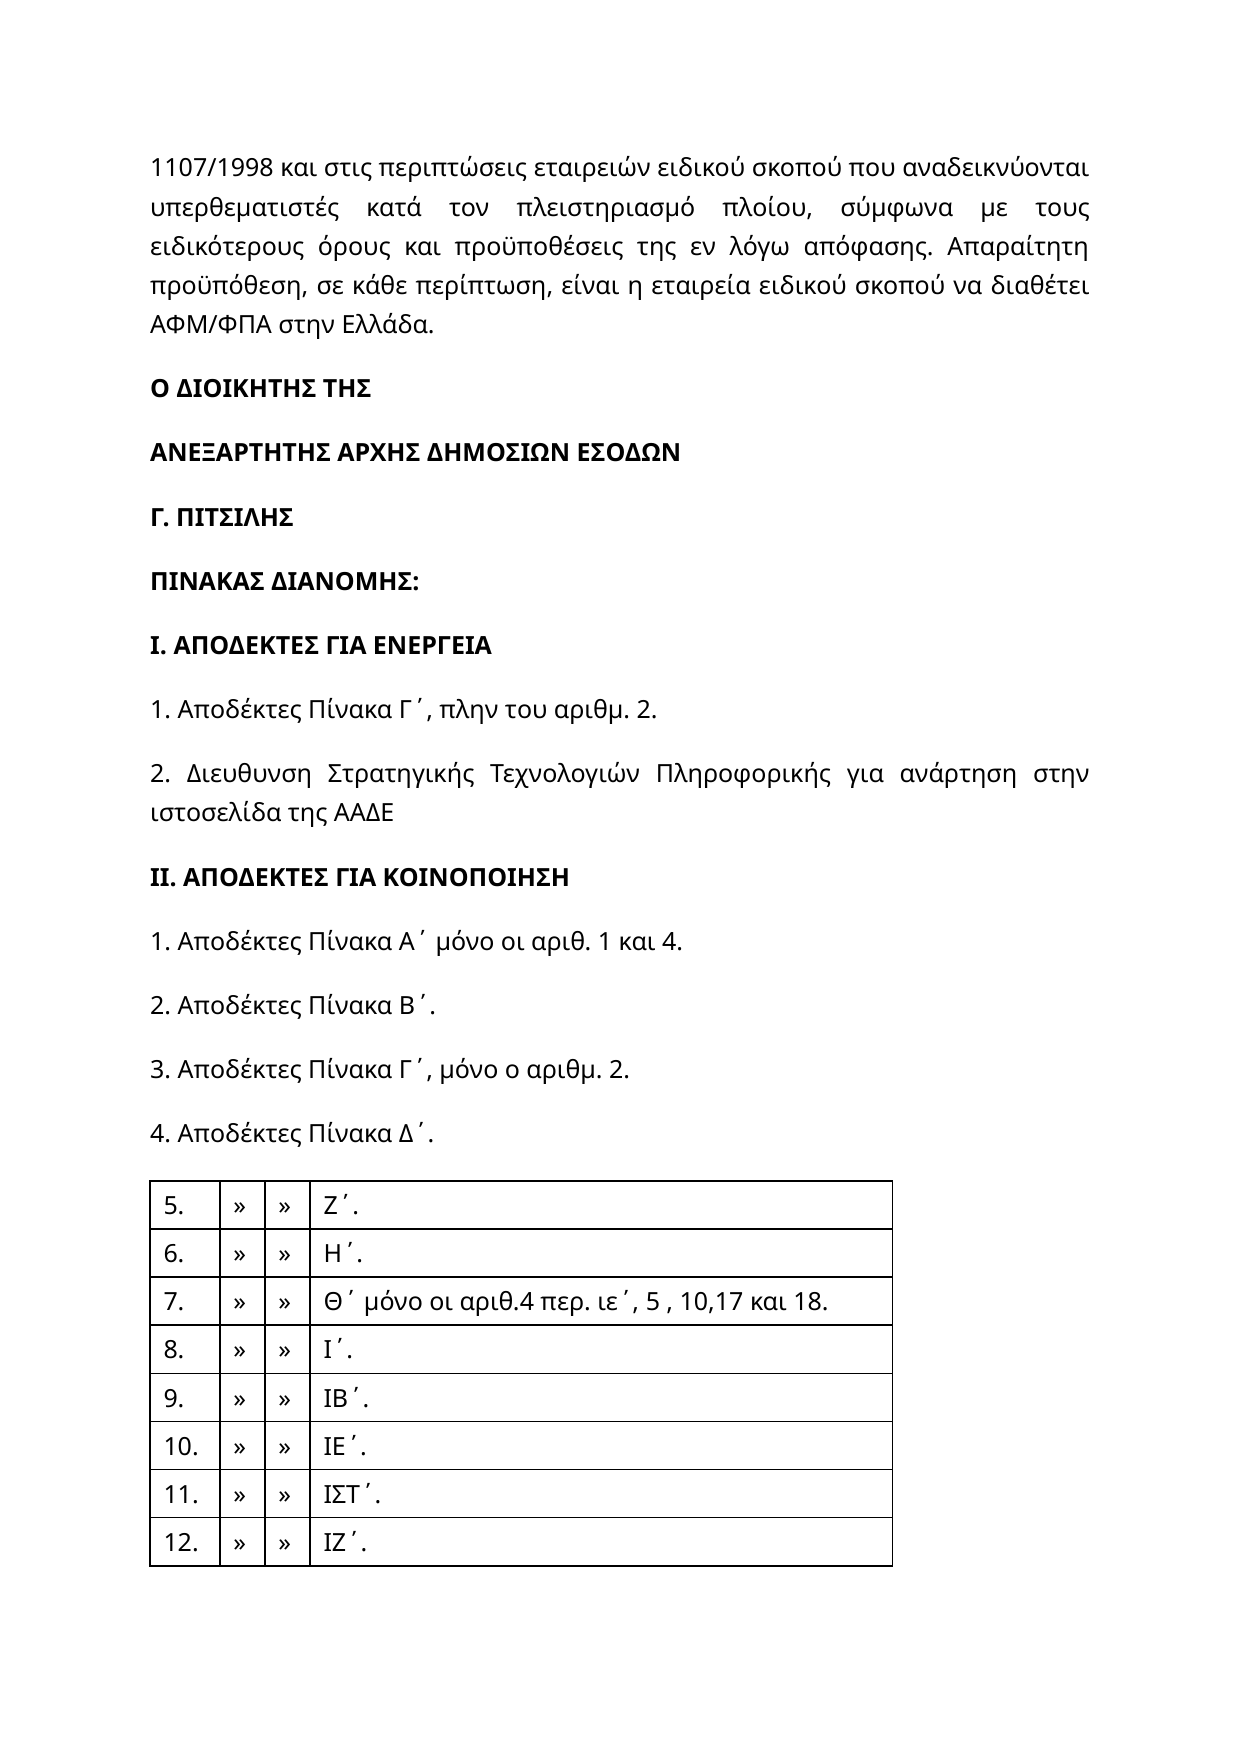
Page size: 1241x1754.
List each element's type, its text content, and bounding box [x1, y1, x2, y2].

text 2. Διευθυνση Στρατηγικής Τεχνολογιών Πληροφορικής για ανάρτηση στην ιστοσελίδα της ΑΑΔΕ [150, 756, 1090, 829]
table_cell » [221, 1518, 264, 1565]
table_header Ζ΄. [311, 1182, 892, 1228]
table_cell » [266, 1230, 309, 1276]
table_cell » [266, 1326, 309, 1372]
text 1. Αποδέκτες Πίνακα Γ΄, πλην του αριθμ. 2. [150, 692, 1090, 726]
table_cell 9. [151, 1374, 219, 1421]
table_cell » [221, 1422, 264, 1469]
table_cell » [221, 1326, 264, 1372]
text 2. Αποδέκτες Πίνακα Β΄. [150, 987, 1090, 1022]
table_cell Θ΄ μόνο οι αριθ.4 περ. ιε΄, 5 , 10,17 και 18. [311, 1278, 892, 1324]
table_cell ΙΖ΄. [311, 1518, 892, 1565]
table_cell » [266, 1422, 309, 1469]
table_cell 6. [151, 1230, 219, 1276]
text Ο ΔΙΟΙΚΗΤΗΣ ΤΗΣ [150, 371, 1090, 405]
table_cell ΙΕ΄. [311, 1422, 892, 1469]
table_cell » [266, 1470, 309, 1517]
table_header 5. [151, 1182, 219, 1228]
table_cell 7. [151, 1278, 219, 1324]
table_cell 11. [151, 1470, 219, 1517]
table_cell » [266, 1278, 309, 1324]
text 1. Αποδέκτες Πίνακα Α΄ μόνο οι αριθ. 1 και 4. [150, 923, 1090, 957]
table_cell » [266, 1518, 309, 1565]
table_cell » [221, 1374, 264, 1421]
table_cell 10. [151, 1422, 219, 1469]
text Γ. ΠΙΤΣΙΛΗΣ [150, 499, 1090, 533]
table_cell Η΄. [311, 1230, 892, 1276]
table_cell 8. [151, 1326, 219, 1372]
table_cell ΙΣΤ΄. [311, 1470, 892, 1517]
table_cell ΙΒ΄. [311, 1374, 892, 1421]
table_cell Ι΄. [311, 1326, 892, 1372]
table_cell » [221, 1470, 264, 1517]
table_cell » [221, 1278, 264, 1324]
text Ι. ΑΠΟΔΕΚΤΕΣ ΓΙΑ ΕΝΕΡΓΕΙΑ [150, 627, 1090, 662]
text ΙΙ. ΑΠΟΔΕΚΤΕΣ ΓΙΑ ΚΟΙΝΟΠΟΙΗΣΗ [150, 859, 1090, 893]
table_cell 12. [151, 1518, 219, 1565]
text 1107/1998 και στις περιπτώσεις εταιρειών ειδικού σκοπού που αναδεικνύονται υπερθεματιστές κατά τον πλειστηριασμό πλοίου, σύμφωνα με τους ειδικότερους όρους και προϋποθέσεις της εν λόγω απόφασης. Απαραίτητη προϋπόθεση, σε κάθε περίπτωση, είναι η εταιρεία ειδικού σκοπού να διαθέτει ΑΦΜ/ΦΠΑ στην Ελλάδα. [150, 150, 1090, 341]
text ΑΝΕΞΑΡΤΗΤΗΣ ΑΡΧΗΣ ΔΗΜΟΣΙΩΝ ΕΣΟΔΩΝ [150, 435, 1090, 469]
table_cell » [266, 1374, 309, 1421]
table_header » [266, 1182, 309, 1228]
table_header » [221, 1182, 264, 1228]
text 4. Αποδέκτες Πίνακα Δ΄. [150, 1116, 1090, 1150]
text 3. Αποδέκτες Πίνακα Γ΄, μόνο ο αριθμ. 2. [150, 1052, 1090, 1086]
text ΠΙΝΑΚΑΣ ΔΙΑΝΟΜΗΣ: [150, 563, 1090, 597]
table_cell » [221, 1230, 264, 1276]
